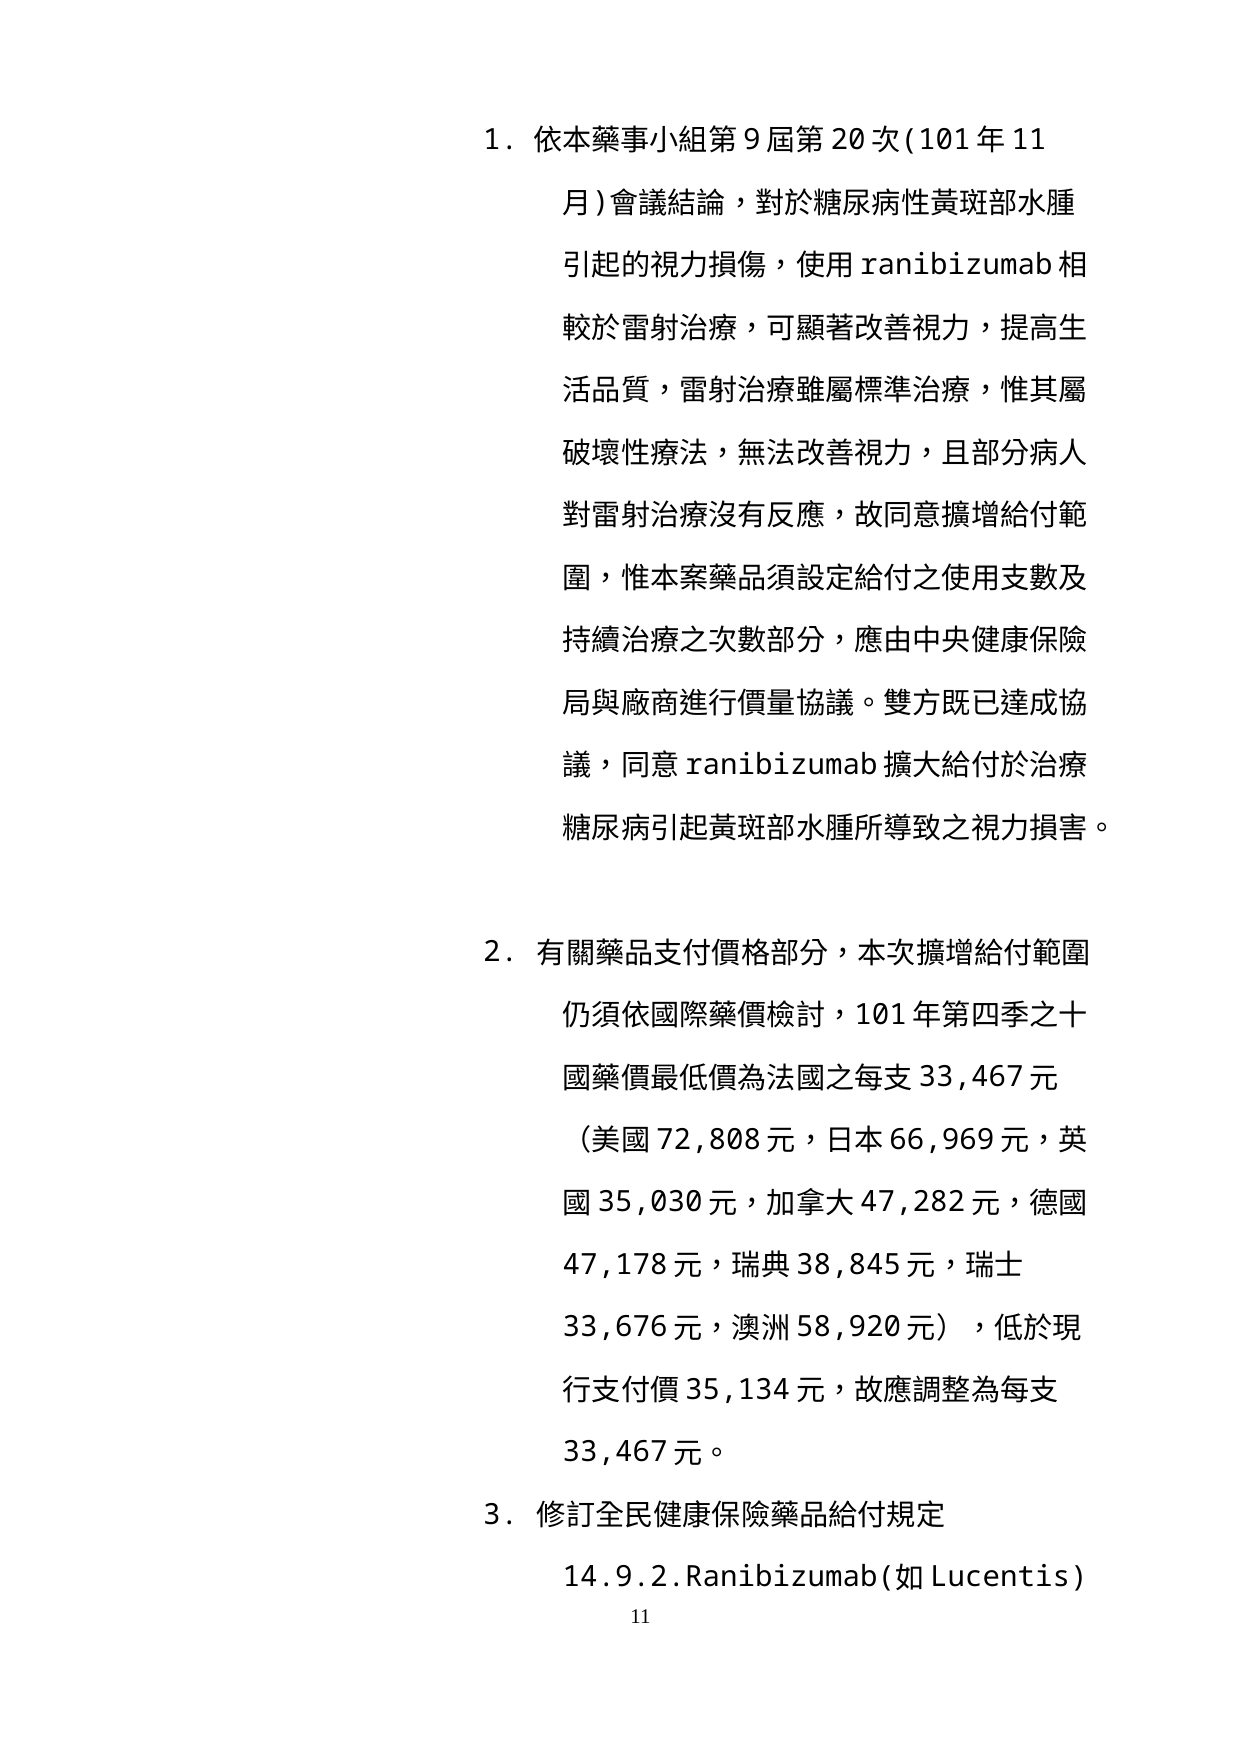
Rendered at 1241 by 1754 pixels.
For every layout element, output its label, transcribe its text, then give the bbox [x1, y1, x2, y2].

list 依本藥事小組第9屆第20次(101年11月)會議結論，對於糖尿病性黃斑部水腫引起的視力損傷，使用ranibizumab相較於雷射治療，可顯著改善視力，提高生活品質，雷射治療雖屬標準治療，惟其屬破壞性療法，無法改善視力，且部分病人對雷射治療沒有反應，故同意擴增給付範圍，惟本案藥品須設定給付之使用支數及持續治療之次數部分，應由中央健康保險局與廠商進行價量協議。雙方既已達成協議，同意ranibizumab擴大給付於治療糖尿病引起黃斑部水腫所導致之視力損害。 [483, 96, 1093, 909]
list 修訂全民健康保險藥品給付規定14.9.2.Ranibizumab(如Lucentis) [483, 1471, 1093, 1596]
list 有關藥品支付價格部分，本次擴增給付範圍仍須依國際藥價檢討，101年第四季之十國藥價最低價為法國之每支33,467元（美國72,808元，日本66,969元，英國35,030元，加拿大47,282元，德國47,178元，瑞典38,845元，瑞士33,676元，澳洲58,920元），低於現行支付價35,134元，故應調整為每支33,467元。 [483, 909, 1093, 1471]
